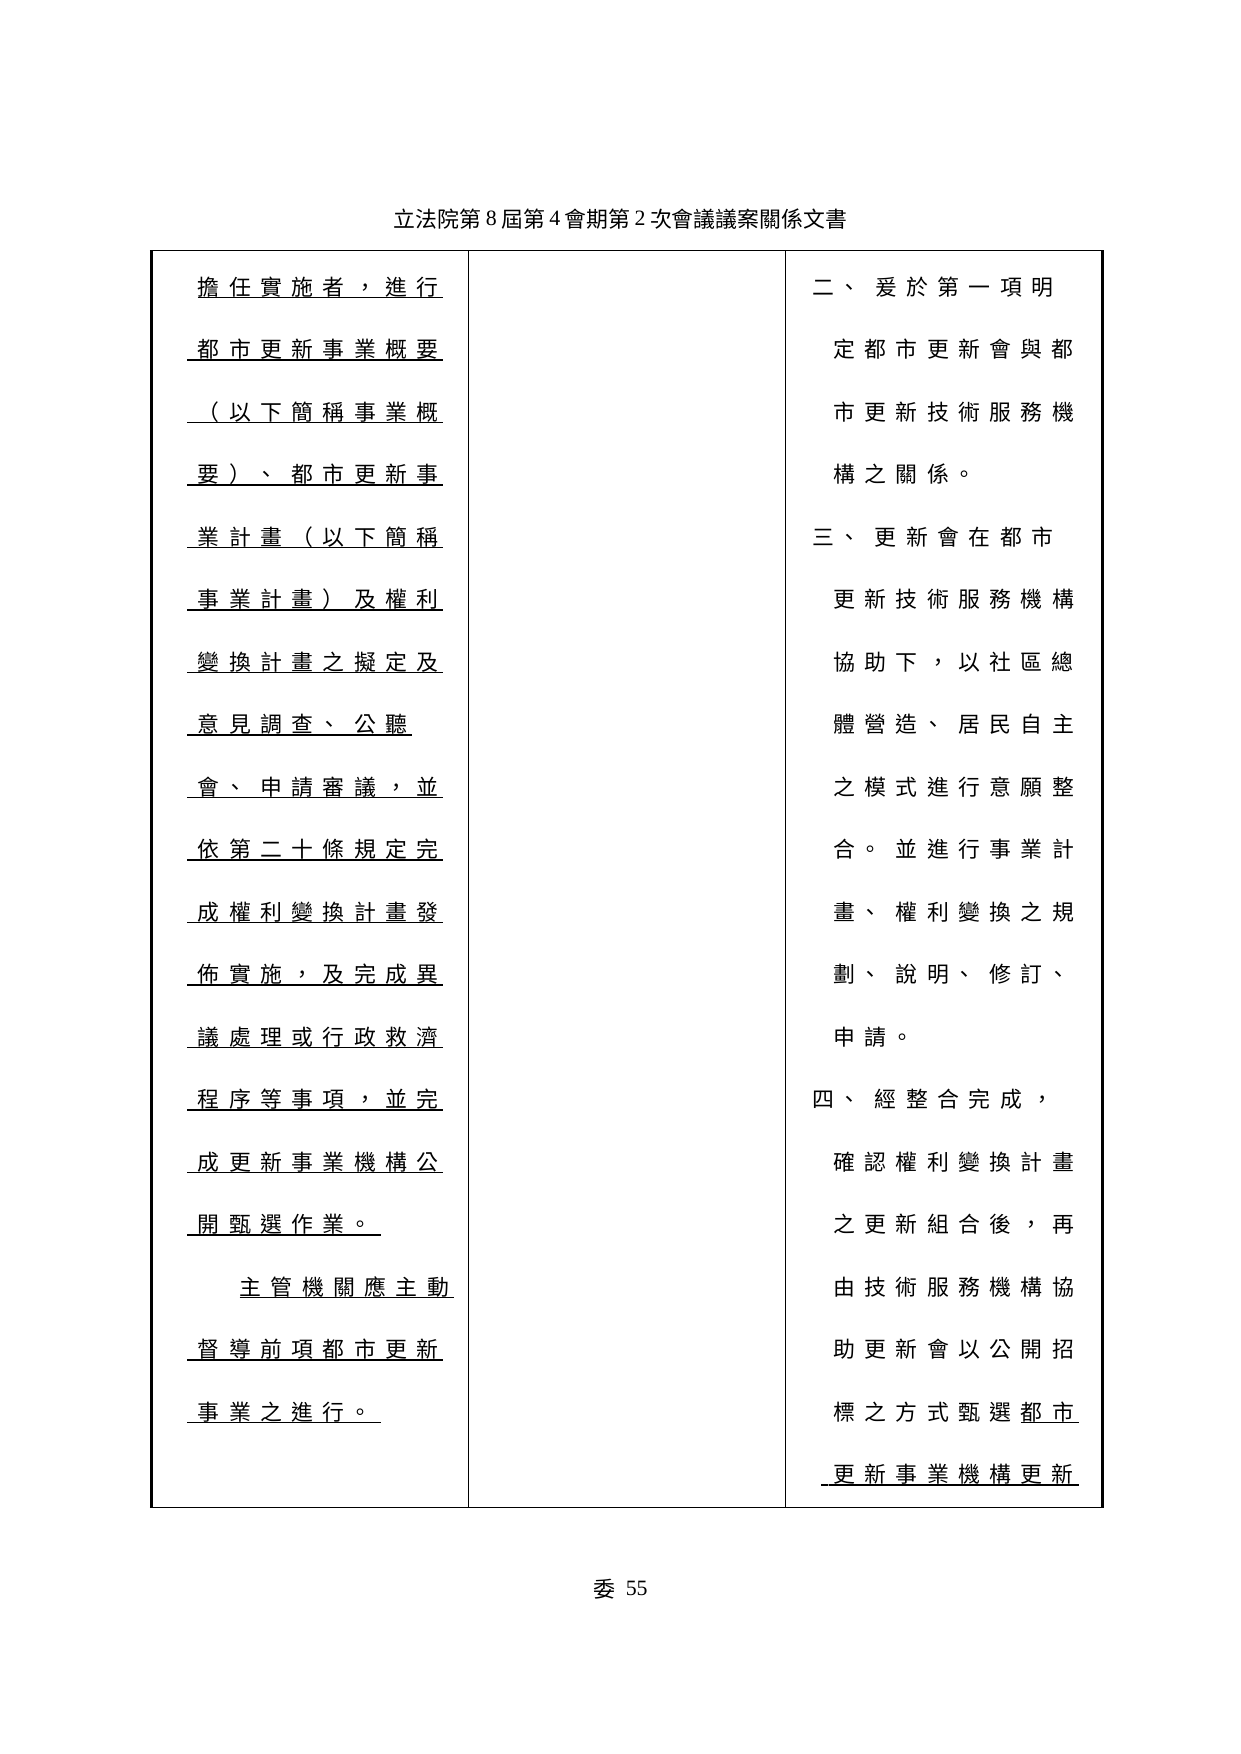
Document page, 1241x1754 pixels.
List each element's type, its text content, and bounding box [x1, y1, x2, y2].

table_cell [469, 251, 785, 1507]
table_cell 擔任實施者，進行都市更新事業概要（以下簡稱事業概要）、都市更新事業計畫（以下簡稱事業計畫）及權利變換計畫之擬定及意見調查、公聽會、申請審議，並依第二十條規定完成權利變換計畫發佈實施，及完成異議處理或行政救濟程序等事項，並完成更新事業機構公開甄選作業。 主管機關應主動督導前項都市更新事業之進行。 [153, 251, 468, 1507]
table_cell 二、爰於第一項明定都市更新會與都市更新技術服務機構之關係。 三、更新會在都市更新技術服務機構協助下，以社區總體營造、居民自主之模式進行意願整合。並進行事業計畫、權利變換之規劃、說明、修訂、申請。 四、經整合完成，確認權利變換計畫之更新組合後，再由技術服務機構協助更新會以公開招標之方式甄選都市更新事業機構更新 [786, 251, 1101, 1507]
